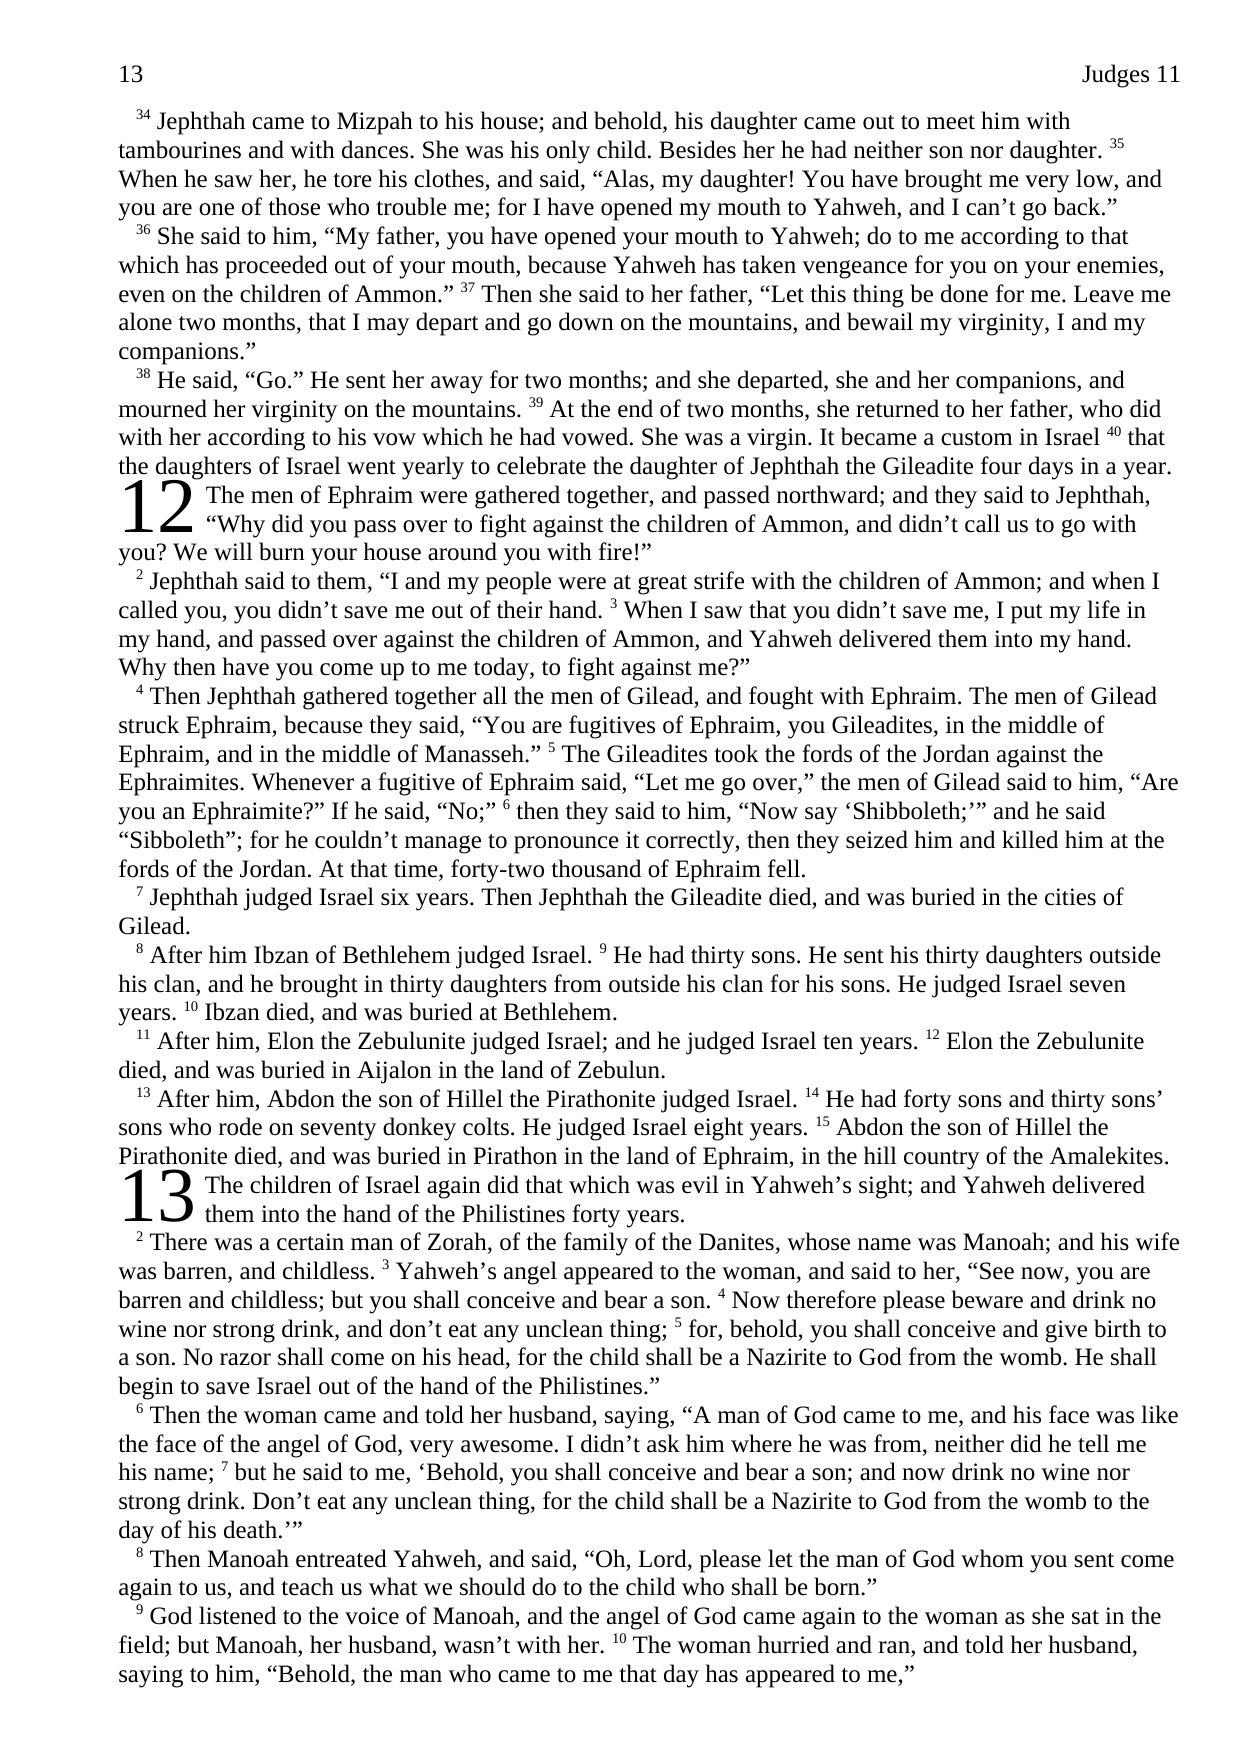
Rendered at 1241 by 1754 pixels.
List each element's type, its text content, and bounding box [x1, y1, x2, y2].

text 6 Then the woman came and told her husband, saying, “A man of God came to me, and his face was like the face of the angel of God, very awesome. I didn’t ask him where he was from, neither did he tell me his name; 7 but he said to me, ‘Behold, you shall conceive and bear a son; and now drink no wine nor strong drink. Don’t eat any unclean thing, for the child shall be a Nazirite to God from the womb to the day of his death.’” [118, 1400, 1181, 1544]
text 8 After him Ibzan of Bethlehem judged Israel. 9 He had thirty sons. He sent his thirty daughters outside his clan, and he brought in thirty daughters from outside his clan for his sons. He judged Israel seven years. 10 Ibzan died, and was buried at Bethlehem. [118, 940, 1181, 1026]
text 38 He said, “Go.” He sent her away for two months; and she departed, she and her companions, and mourned her virginity on the mountains. 39 At the end of two months, she returned to her father, who did with her according to his vow which he had vowed. She was a virgin. It became a custom in Israel 40 that the daughters of Israel went yearly to celebrate the daughter of Jephthah the Gileadite four days in a year. [118, 365, 1181, 480]
text 9 God listened to the voice of Manoah, and the angel of God came again to the woman as she sat in the field; but Manoah, her husband, wasn’t with her. 10 The woman hurried and ran, and told her husband, saying to him, “Behold, the man who came to me that day has appeared to me,” [118, 1601, 1181, 1687]
text 2 There was a certain man of Zorah, of the family of the Danites, whose name was Manoah; and his wife was barren, and childless. 3 Yahweh’s angel appeared to the woman, and said to her, “See now, you are barren and childless; but you shall conceive and bear a son. 4 Now therefore please beware and drink no wine nor strong drink, and don’t eat any unclean thing; 5 for, behold, you shall conceive and give birth to a son. No razor shall come on his head, for the child shall be a Nazirite to God from the womb. He shall begin to save Israel out of the hand of the Philistines.” [118, 1227, 1181, 1400]
text 4 Then Jephthah gathered together all the men of Gilead, and fought with Ephraim. The men of Gilead struck Ephraim, because they said, “You are fugitives of Ephraim, you Gileadites, in the middle of Ephraim, and in the middle of Manasseh.” 5 The Gileadites took the fords of the Jordan against the Ephraimites. Whenever a fugitive of Ephraim said, “Let me go over,” the men of Gilead said to him, “Are you an Ephraimite?” If he said, “No;” 6 then they said to him, “Now say ‘Shibboleth;’” and he said “Sibboleth”; for he couldn’t manage to pronounce it correctly, then they seized him and killed him at the fords of the Jordan. At that time, forty-two thousand of Ephraim fell. [118, 681, 1181, 882]
text 2 Jephthah said to them, “I and my people were at great strife with the children of Ammon; and when I called you, you didn’t save me out of their hand. 3 When I saw that you didn’t save me, I put my life in my hand, and passed over against the children of Ammon, and Yahweh delivered them into my hand. Why then have you come up to me today, to fight against me?” [118, 566, 1181, 681]
text 13 After him, Abdon the son of Hillel the Pirathonite judged Israel. 14 He had forty sons and thirty sons’ sons who rode on seventy donkey colts. He judged Israel eight years. 15 Abdon the son of Hillel the Pirathonite died, and was buried in Pirathon in the land of Ephraim, in the hill country of the Amalekites. [118, 1084, 1181, 1170]
text 34 Jephthah came to Mizpah to his house; and behold, his daughter came out to meet him with tambourines and with dances. She was his only child. Besides her he had neither son nor daughter. 35 When he saw her, he tore his clothes, and said, “Alas, my daughter! You have brought me very low, and you are one of those who trouble me; for I have opened my mouth to Yahweh, and I can’t go back.” [118, 106, 1181, 221]
text 13The children of Israel again did that which was evil in Yahweh’s sight; and Yahweh delivered them into the hand of the Philistines forty years. [118, 1170, 1181, 1227]
text 11 After him, Elon the Zebulunite judged Israel; and he judged Israel ten years. 12 Elon the Zebulunite died, and was buried in Aijalon in the land of Zebulun. [118, 1026, 1181, 1084]
text 7 Jephthah judged Israel six years. Then Jephthah the Gileadite died, and was buried in the cities of Gilead. [118, 882, 1181, 940]
text 12The men of Ephraim were gathered together, and passed northward; and they said to Jephthah, “Why did you pass over to fight against the children of Ammon, and didn’t call us to go with you? We will burn your house around you with fire!” [118, 480, 1181, 566]
text 8 Then Manoah entreated Yahweh, and said, “Oh, Lord, please let the man of God whom you sent come again to us, and teach us what we should do to the child who shall be born.” [118, 1544, 1181, 1601]
text 36 She said to him, “My father, you have opened your mouth to Yahweh; do to me according to that which has proceeded out of your mouth, because Yahweh has taken vengeance for you on your enemies, even on the children of Ammon.” 37 Then she said to her father, “Let this thing be done for me. Leave me alone two months, that I may depart and go down on the mountains, and bewail my virginity, I and my companions.” [118, 221, 1181, 365]
